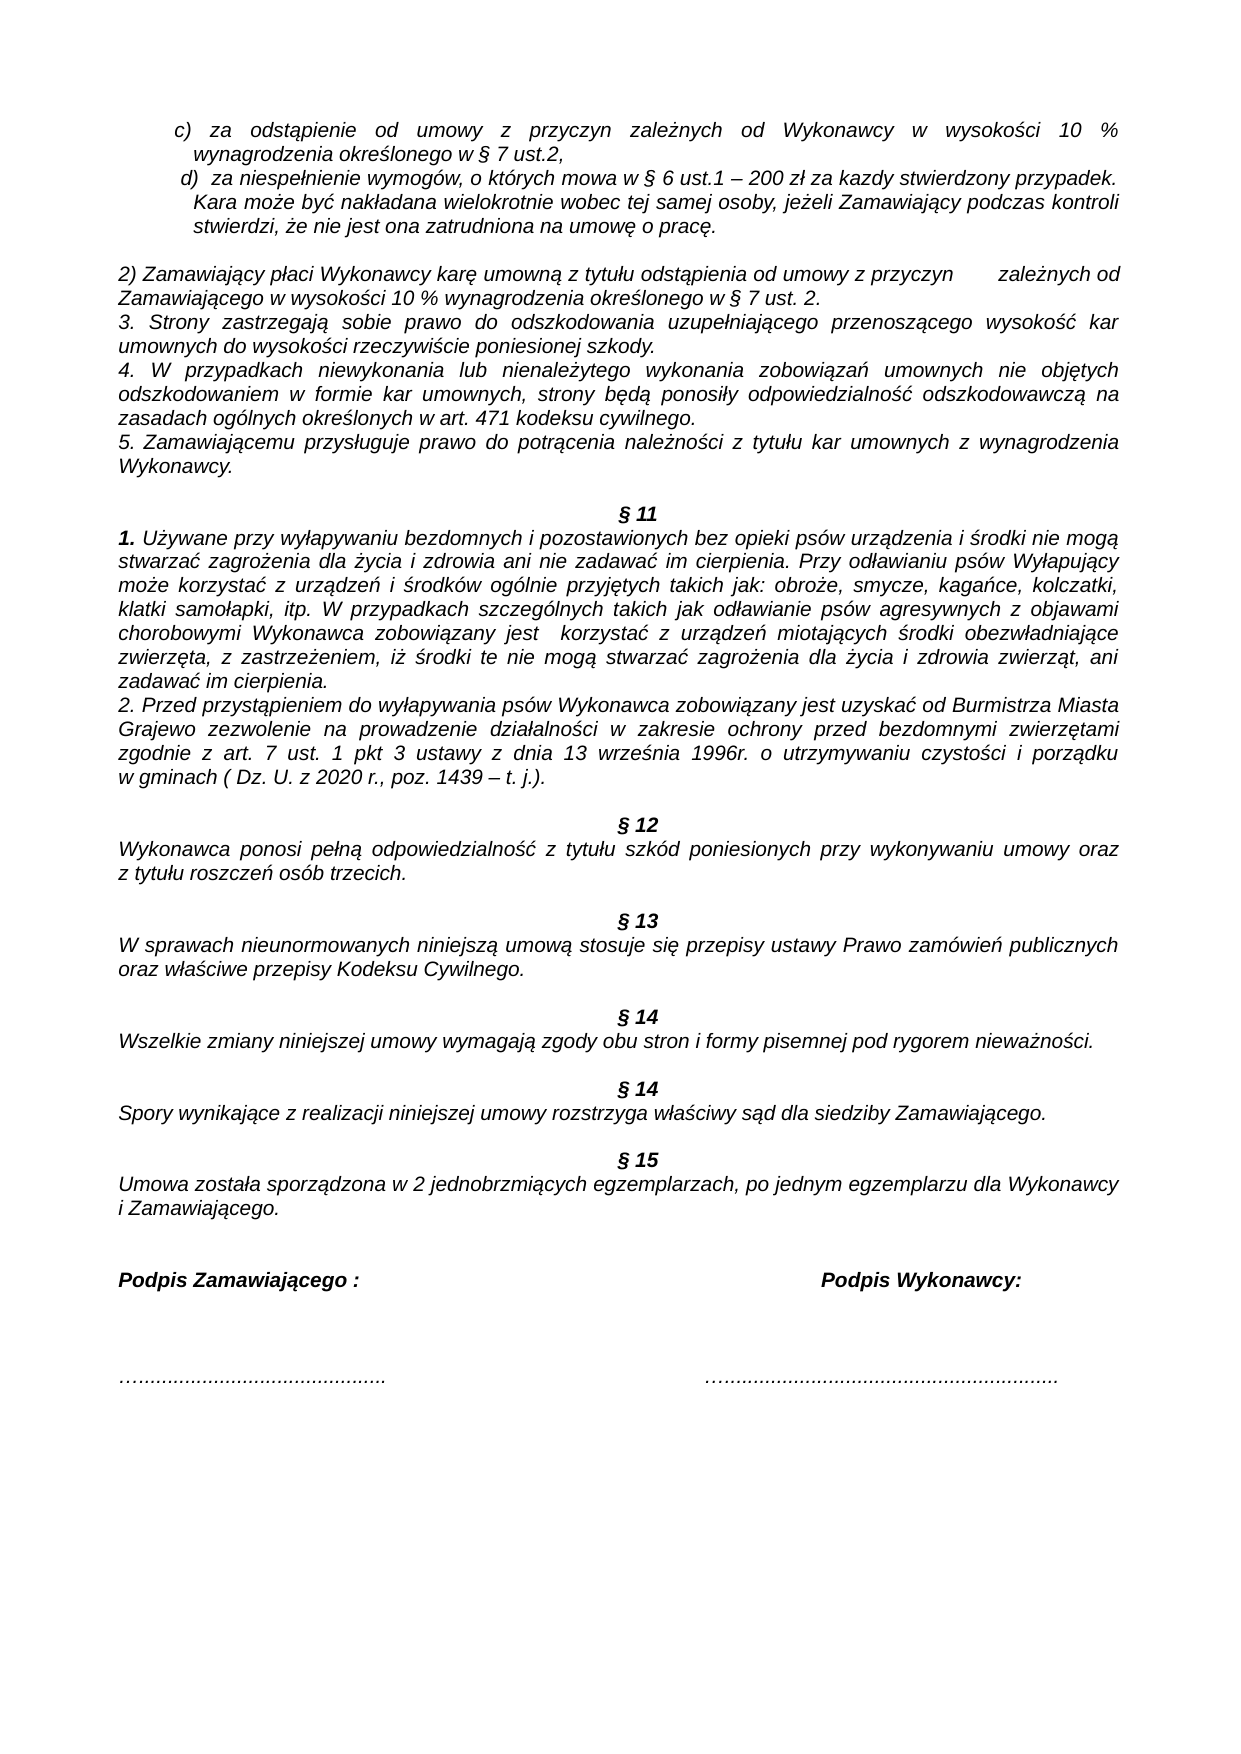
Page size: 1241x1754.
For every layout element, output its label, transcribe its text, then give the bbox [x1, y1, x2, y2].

text 1. Używane przy wyłapywaniu bezdomnych i pozostawionych bez opieki psów urządzenia i środki nie mogą stwarzać zagrożenia dla życia i zdrowia ani nie zadawać im cierpienia. Przy odławianiu psów Wyłapujący może korzystać z urządzeń i środków ogólnie przyjętych takich jak: obroże, smycze, kagańce, kolczatki, klatki samołapki, itp. W przypadkach szczególnych takich jak odławianie psów agresywnych z objawami chorobowymi Wykonawca zobowiązany jest korzystać z urządzeń miotających środki obezwładniające zwierzęta, z zastrzeżeniem, iż środki te nie mogą stwarzać zagrożenia dla życia i zdrowia zwierząt, ani zadawać im cierpienia. [118, 525, 1122, 693]
text § 11 [156, 501, 1122, 525]
text Podpis Zamawiającego : Podpis Wykonawcy: [118, 1268, 1122, 1292]
text d) za niespełnienie wymogów, o których mowa w § 6 ust.1 – 200 zł za kazdy stwierdzony przypadek. Kara może być nakładana wielokrotnie wobec tej samej osoby, jeżeli Zamawiający podczas kontroli stwierdzi, że nie jest ona zatrudniona na umowę o pracę. [156, 166, 1122, 238]
text § 15 [156, 1148, 1122, 1172]
text § 14 [156, 1004, 1122, 1028]
text Wykonawca ponosi pełną odpowiedzialność z tytułu szkód poniesionych przy wykonywaniu umowy oraz z tytułu roszczeń osób trzecich. [118, 837, 1122, 885]
text 4. W przypadkach niewykonania lub nienależytego wykonania zobowiązań umownych nie objętych odszkodowaniem w formie kar umownych, strony będą ponosiły odpowiedzialność odszkodowawczą na zasadach ogólnych określonych w art. 471 kodeksu cywilnego. [118, 358, 1122, 429]
text c) za odstąpienie od umowy z przyczyn zależnych od Wykonawcy w wysokości 10 % wynagrodzenia określonego w § 7 ust.2, [156, 118, 1122, 166]
text 3. Strony zastrzegają sobie prawo do odszkodowania uzupełniającego przenoszącego wysokość kar umownych do wysokości rzeczywiście poniesionej szkody. [118, 310, 1122, 358]
text …........................................... ….......................................................... [118, 1364, 1122, 1388]
text § 12 [156, 813, 1122, 837]
text Umowa została sporządzona w 2 jednobrzmiących egzemplarzach, po jednym egzemplarzu dla Wykonawcy i Zamawiającego. [118, 1172, 1122, 1220]
text § 13 [156, 909, 1122, 933]
text 5. Zamawiającemu przysługuje prawo do potrącenia należności z tytułu kar umownych z wynagrodzenia Wykonawcy. [118, 429, 1122, 477]
text § 14 [156, 1076, 1122, 1100]
text Wszelkie zmiany niniejszej umowy wymagają zgody obu stron i formy pisemnej pod rygorem nieważności. [118, 1028, 1122, 1052]
text W sprawach nieunormowanych niniejszą umową stosuje się przepisy ustawy Prawo zamówień publicznych oraz właściwe przepisy Kodeksu Cywilnego. [118, 933, 1122, 981]
text 2. Przed przystąpieniem do wyłapywania psów Wykonawca zobowiązany jest uzyskać od Burmistrza Miasta Grajewo zezwolenie na prowadzenie działalności w zakresie ochrony przed bezdomnymi zwierzętami zgodnie z art. 7 ust. 1 pkt 3 ustawy z dnia 13 września 1996r. o utrzymywaniu czystości i porządku w gminach ( Dz. U. z 2020 r., poz. 1439 – t. j.). [118, 693, 1122, 789]
text Spory wynikające z realizacji niniejszej umowy rozstrzyga właściwy sąd dla siedziby Zamawiającego. [118, 1100, 1122, 1124]
text 2) Zamawiający płaci Wykonawcy karę umowną z tytułu odstąpienia od umowy z przyczyn zależnych od Zamawiającego w wysokości 10 % wynagrodzenia określonego w § 7 ust. 2. [118, 262, 1122, 310]
